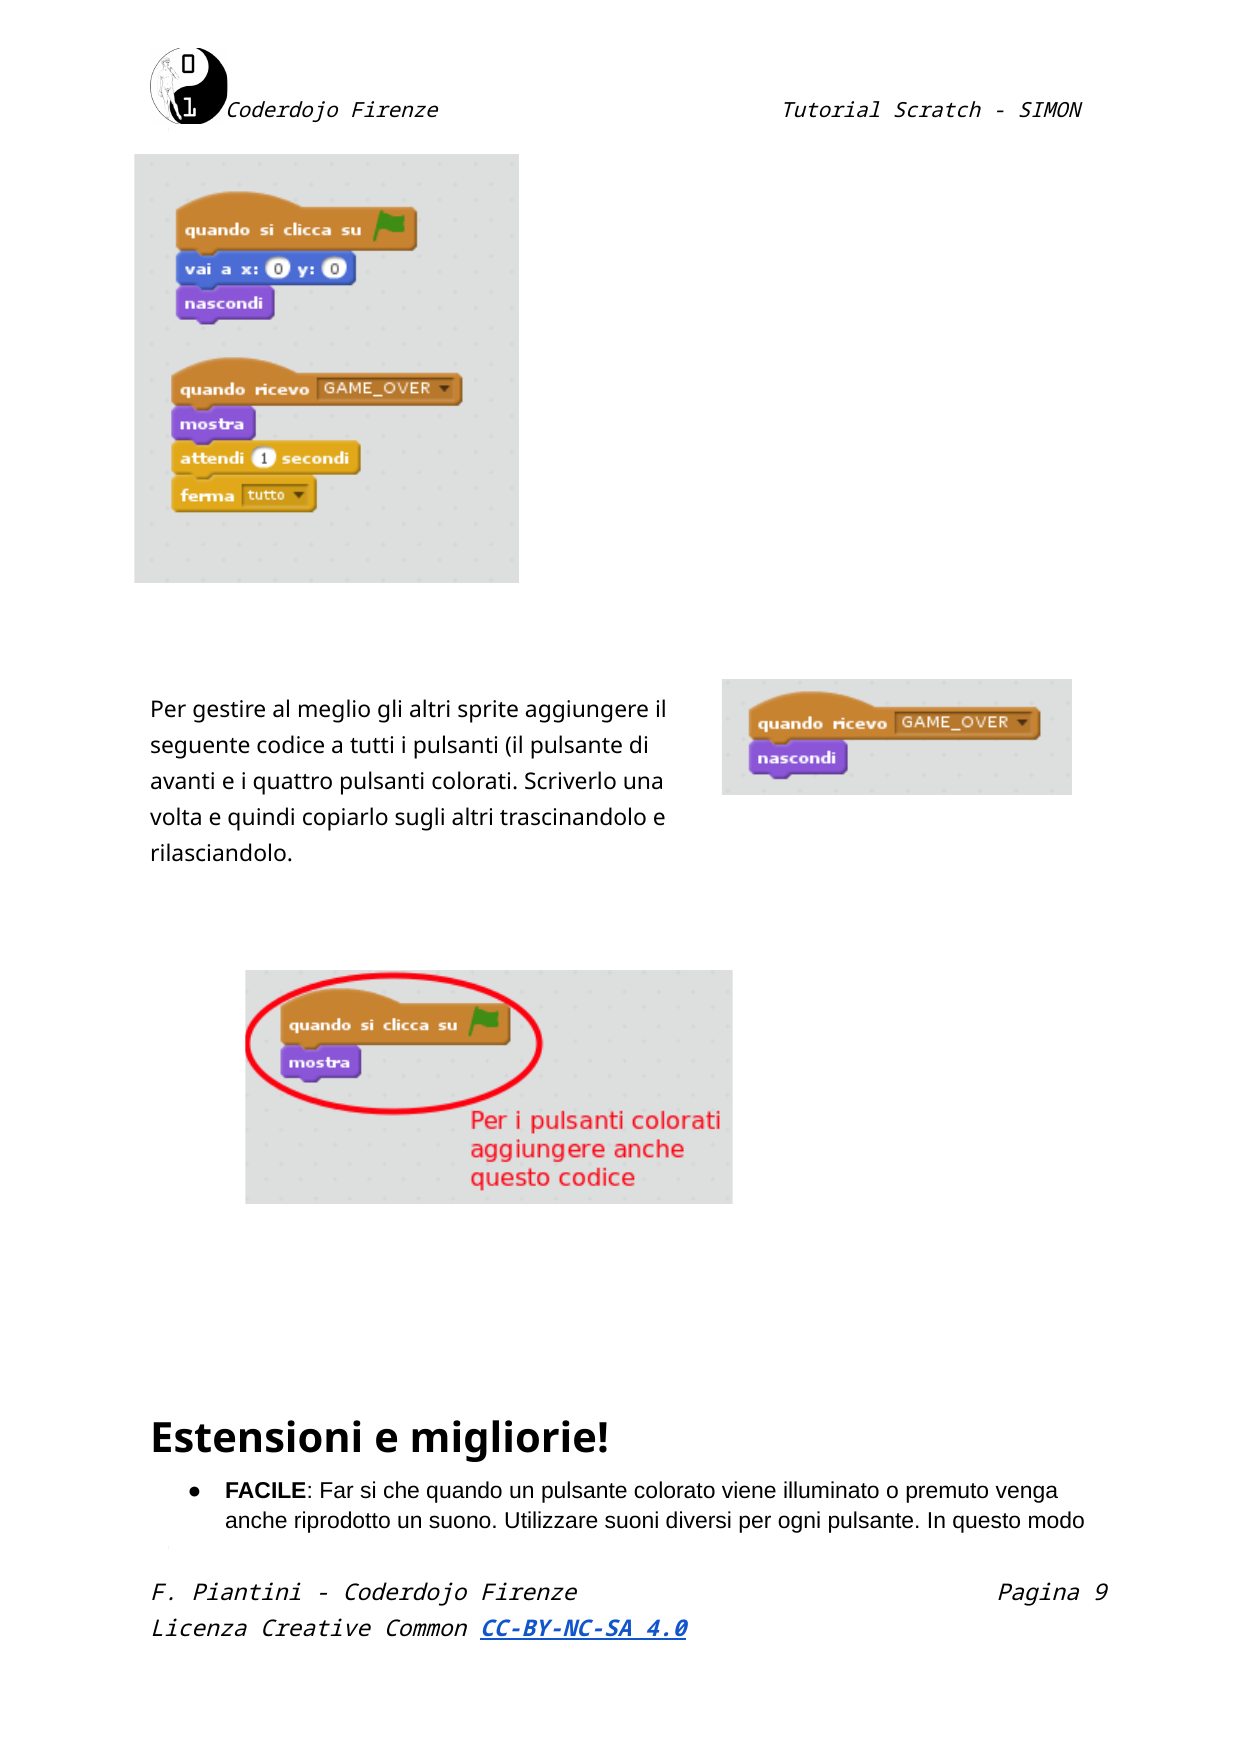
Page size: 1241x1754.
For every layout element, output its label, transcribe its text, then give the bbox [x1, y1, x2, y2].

text Per gestire al meglio gli altri sprite aggiungere il seguente codice a tutti i pulsanti (il pulsante di avanti e i quattro pulsanti colorati. Scriverlo una volta e quindi copiarlo sugli altri trascinandolo e rilasciandolo. [150, 693, 1090, 868]
picture [150, 48, 228, 124]
subtitle Estensioni e migliorie! [150, 1408, 1090, 1465]
picture [134, 154, 519, 583]
list FACILE: Far si che quando un pulsante colorato viene illuminato o premuto venga anche riprodotto un suono. Utilizzare suoni diversi per ogni pulsante. In questo modo [187, 1477, 1090, 1534]
picture [721, 679, 1072, 795]
picture [245, 970, 733, 1204]
